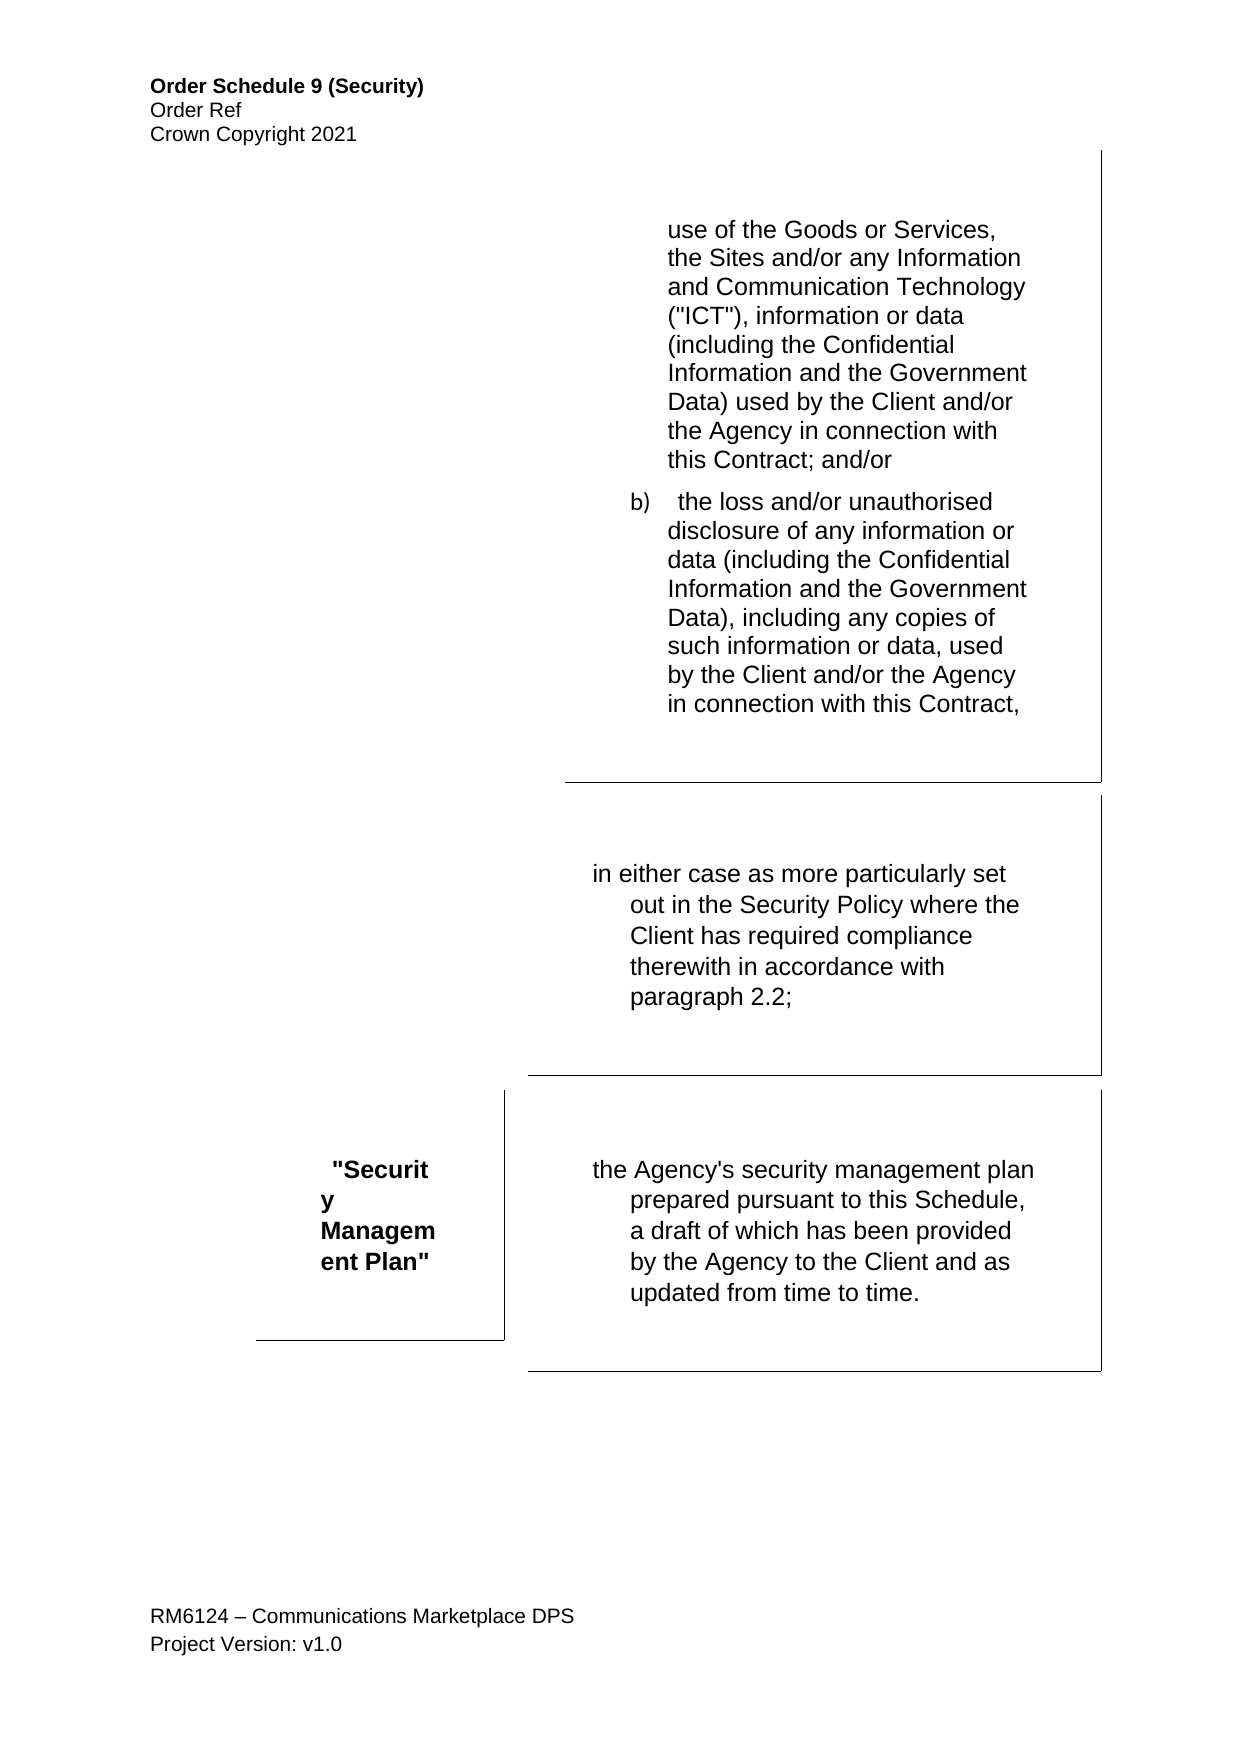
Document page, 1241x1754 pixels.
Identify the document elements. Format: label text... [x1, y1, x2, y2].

table_header [255, 150, 516, 1090]
table_cell the Agency's security management plan prepared pursuant to this Schedule, a draft of which has been provided by the Agency to the Client and as updated from time to time. [516, 1090, 1113, 1385]
table_cell "Security Management Plan" [255, 1090, 516, 1385]
table_header use of the Goods or Services, the Sites and/or any Information and Communication Technology ("ICT"), information or data (including the Confidential Information and the Government Data) used by the Client and/or the Agency in connection with this Contract; and/or the loss and/or unauthorised disclosure of any information or data (including the Confidential Information and the Government Data), including any copies of such information or data, used by the Client and/or the Agency in connection with this Contract, in either case as more particularly set out in the Security Policy where the Client has required compliance therewith in accordance with paragraph 2.2; [516, 150, 1113, 1090]
